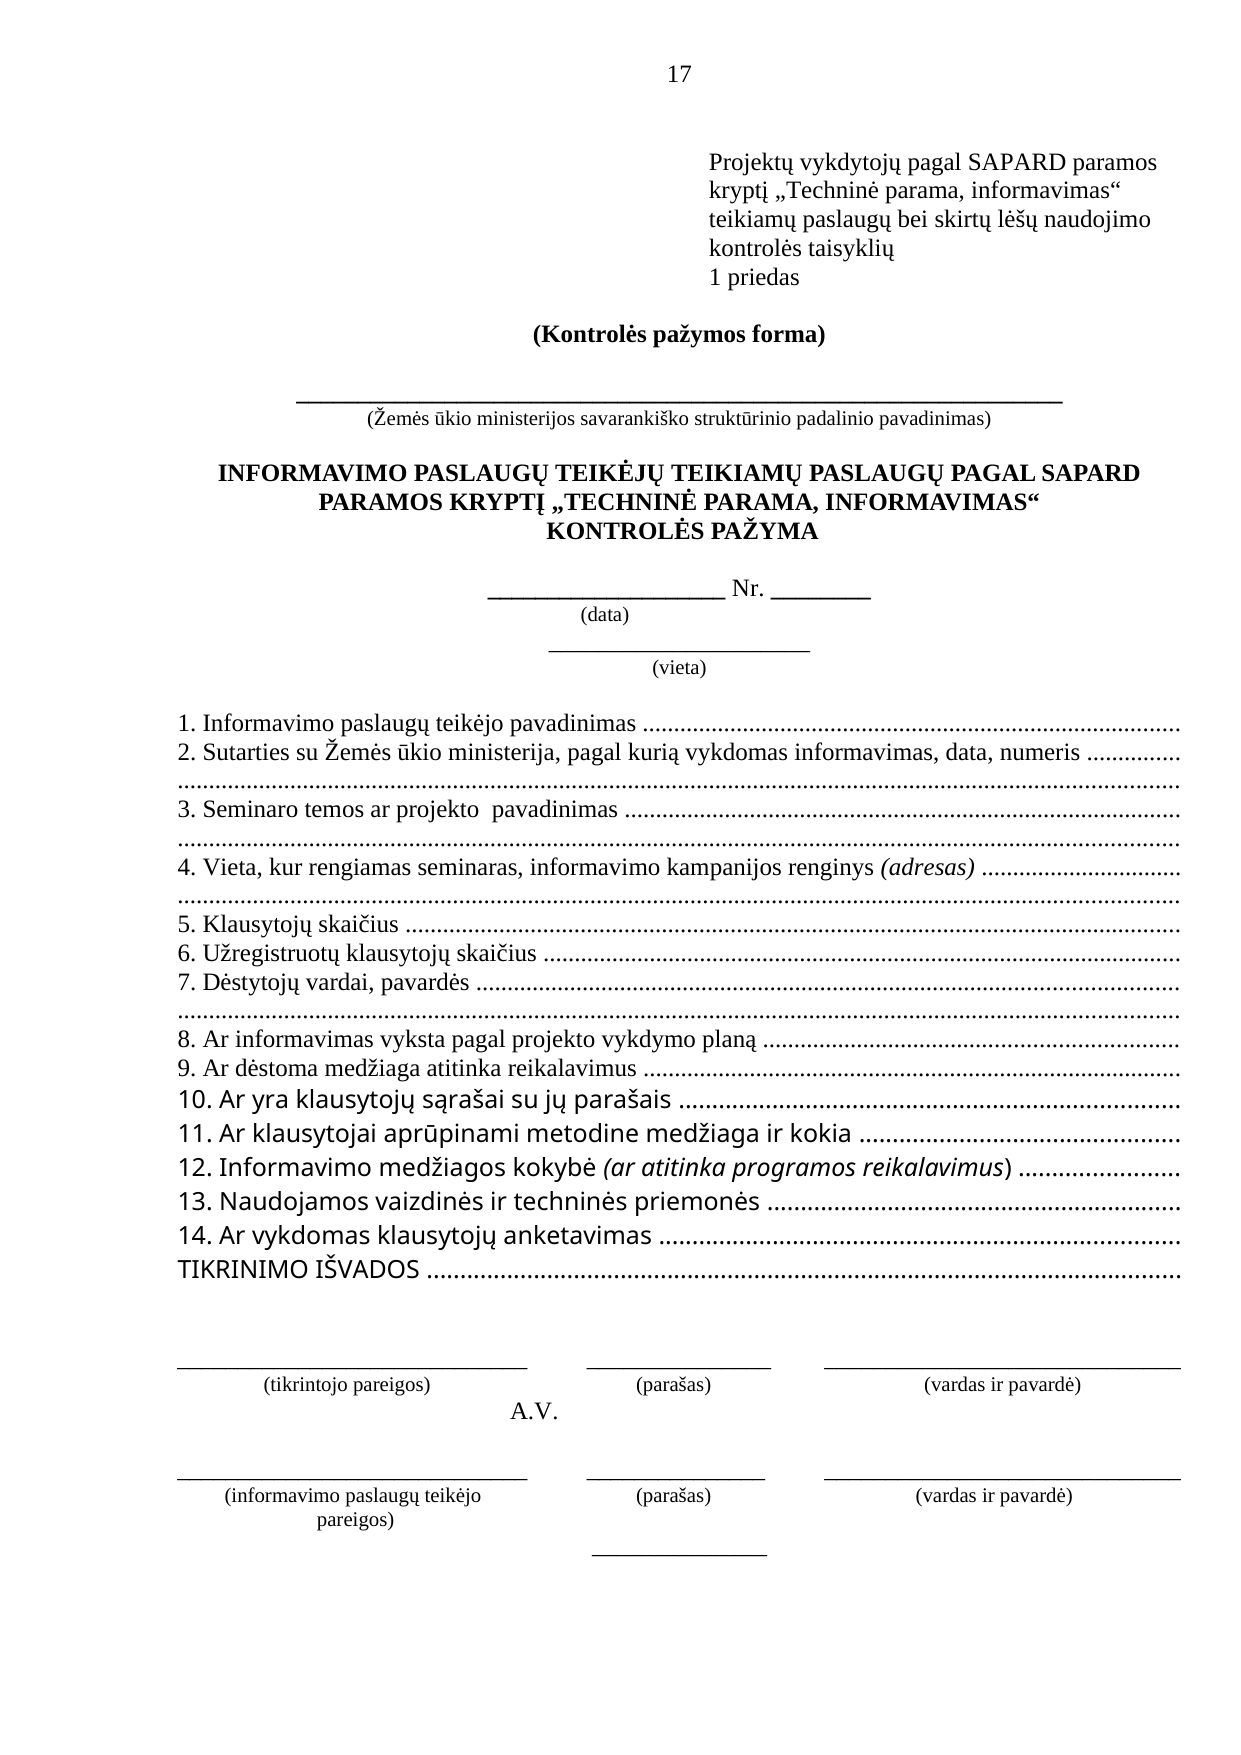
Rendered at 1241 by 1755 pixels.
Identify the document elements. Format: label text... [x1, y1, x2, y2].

text TIKRINIMO IŠVADOS [177, 1252, 1181, 1286]
text 6. Užregistruotų klausytojų skaičius [177, 938, 1181, 967]
text (Kontrolės pažymos forma) [177, 319, 1181, 348]
text 14. Ar vykdomas klausytojų anketavimas [177, 1218, 1181, 1252]
text 5. Klausytojų skaičius [177, 909, 1181, 938]
text (tikrintojo pareigos) (parašas) (vardas ir pavardė) [177, 1372, 1181, 1396]
text kryptį „Techninė parama, informavimas“ [177, 176, 1181, 204]
text Nr. ________ [177, 573, 1181, 602]
text (informavimo paslaugų teikėjo (parašas) (vardas ir pavardė) [177, 1482, 1181, 1507]
text (Žemės ūkio ministerijos savarankiško struktūrinio padalinio pavadinimas) [177, 406, 1181, 430]
text 4. Vieta, kur rengiamas seminaras, informavimo kampanijos renginys (adresas) [177, 852, 1181, 880]
text 7. Dėstytojų vardai, pavardės [177, 967, 1181, 995]
text KONTROLĖS PAŽYMA [177, 516, 1181, 545]
text pareigos) [177, 1507, 1181, 1531]
text 9. Ar dėstoma medžiaga atitinka reikalavimus [177, 1053, 1181, 1082]
text teikiamų paslaugų bei skirtų lėšų naudojimo [177, 204, 1181, 233]
text kontrolės taisyklių [177, 233, 1181, 262]
text INFORMAVIMO PASLAUGŲ TEIKĖJŲ TEIKIAMŲ PASLAUGŲ PAGAL SAPARD PARAMOS KRYPTĮ „TECHNINĖ PARAMA, INFORMAVIMAS“ [177, 458, 1181, 516]
text (vieta) [177, 655, 1181, 679]
text 13. Naudojamos vaizdinės ir techninės priemonės [177, 1184, 1181, 1218]
text 2. Sutarties su Žemės ūkio ministerija, pagal kurią vykdomas informavimas, data, numeris [177, 737, 1181, 765]
text A.V. [177, 1396, 1181, 1425]
text projektų vykdytojų pagal SAPARD paramos [177, 147, 1181, 176]
text 10. Ar yra klausytojų sąrašai su jų parašais [177, 1082, 1181, 1116]
text ______________ [177, 1531, 1181, 1559]
text 1. Informavimo paslaugų teikėjo pavadinimas [177, 708, 1181, 737]
text (data) [177, 602, 1181, 626]
text 11. Ar klausytojai aprūpinami metodine medžiaga ir kokia [177, 1116, 1181, 1150]
text 3. Seminaro temos ar projekto pavadinimas [177, 794, 1181, 823]
text 8. Ar informavimas vyksta pagal projekto vykdymo planą [177, 1024, 1181, 1053]
text 12. Informavimo medžiagos kokybė (ar atitinka programos reikalavimus) [177, 1150, 1181, 1184]
text 1 priedas [177, 262, 1181, 291]
